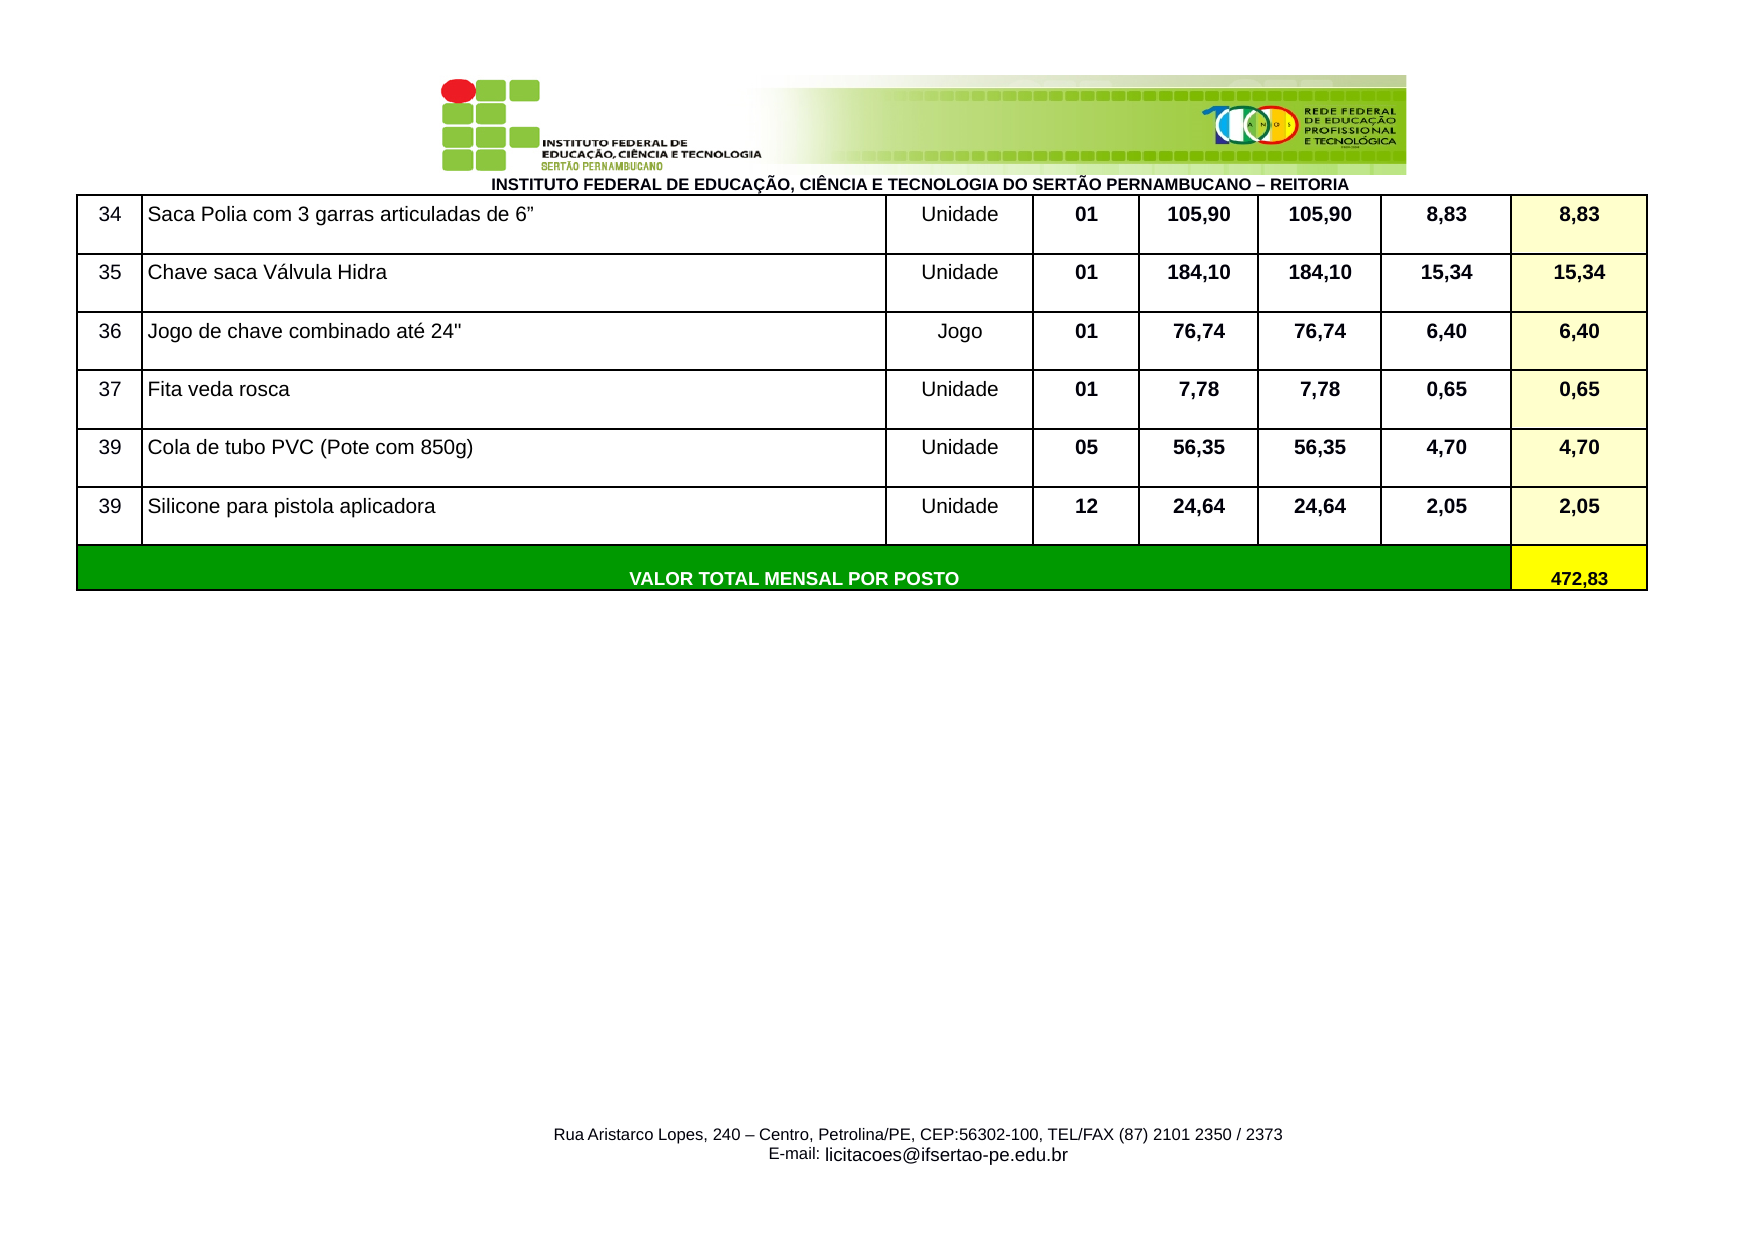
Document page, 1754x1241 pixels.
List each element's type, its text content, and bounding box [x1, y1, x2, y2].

table_cell VALOR TOTAL MENSAL POR POSTO [78, 546, 1510, 589]
table_cell Jogo de chave combinado até 24" [143, 313, 885, 369]
table_cell 39 [78, 430, 141, 486]
table_cell Silicone para pistola aplicadora [143, 488, 885, 544]
table_cell 184,10 [1259, 255, 1380, 311]
table_cell 01 [1034, 196, 1138, 252]
table_cell 24,64 [1259, 488, 1380, 544]
table_cell 15,34 [1512, 255, 1646, 311]
table_cell 24,64 [1140, 488, 1257, 544]
table_cell 01 [1034, 371, 1138, 427]
table_cell 56,35 [1140, 430, 1257, 486]
table_cell 8,83 [1382, 196, 1510, 252]
table_cell 05 [1034, 430, 1138, 486]
table_cell 12 [1034, 488, 1138, 544]
table_cell 01 [1034, 255, 1138, 311]
table_cell 0,65 [1512, 371, 1646, 427]
table_cell 76,74 [1259, 313, 1380, 369]
table_cell 105,90 [1259, 196, 1380, 252]
table_cell 2,05 [1382, 488, 1510, 544]
table_cell 7,78 [1140, 371, 1257, 427]
table_cell 01 [1034, 313, 1138, 369]
table_cell Chave saca Válvula Hidra [143, 255, 885, 311]
table_cell 76,74 [1140, 313, 1257, 369]
table_cell Saca Polia com 3 garras articuladas de 6” [143, 196, 885, 252]
table_cell 56,35 [1259, 430, 1380, 486]
table_cell 8,83 [1512, 196, 1646, 252]
table_cell 4,70 [1382, 430, 1510, 486]
table_cell Cola de tubo PVC (Pote com 850g) [143, 430, 885, 486]
table_cell 6,40 [1512, 313, 1646, 369]
table_cell 6,40 [1382, 313, 1510, 369]
table_cell 0,65 [1382, 371, 1510, 427]
table_cell 37 [78, 371, 141, 427]
table_cell 4,70 [1512, 430, 1646, 486]
table_cell Unidade [887, 488, 1032, 544]
table_cell 34 [78, 196, 141, 252]
table_cell 7,78 [1259, 371, 1380, 427]
picture [430, 75, 1407, 175]
table_cell 15,34 [1382, 255, 1510, 311]
table_cell 184,10 [1140, 255, 1257, 311]
table_cell Fita veda rosca [143, 371, 885, 427]
table_cell Unidade [887, 196, 1032, 252]
table_cell Unidade [887, 430, 1032, 486]
table_cell 36 [78, 313, 141, 369]
table_cell 39 [78, 488, 141, 544]
table_cell 2,05 [1512, 488, 1646, 544]
table_cell Jogo [887, 313, 1032, 369]
table_cell Unidade [887, 371, 1032, 427]
table_cell 472,83 [1512, 546, 1646, 589]
table_cell 105,90 [1140, 196, 1257, 252]
table_cell Unidade [887, 255, 1032, 311]
table_cell 35 [78, 255, 141, 311]
